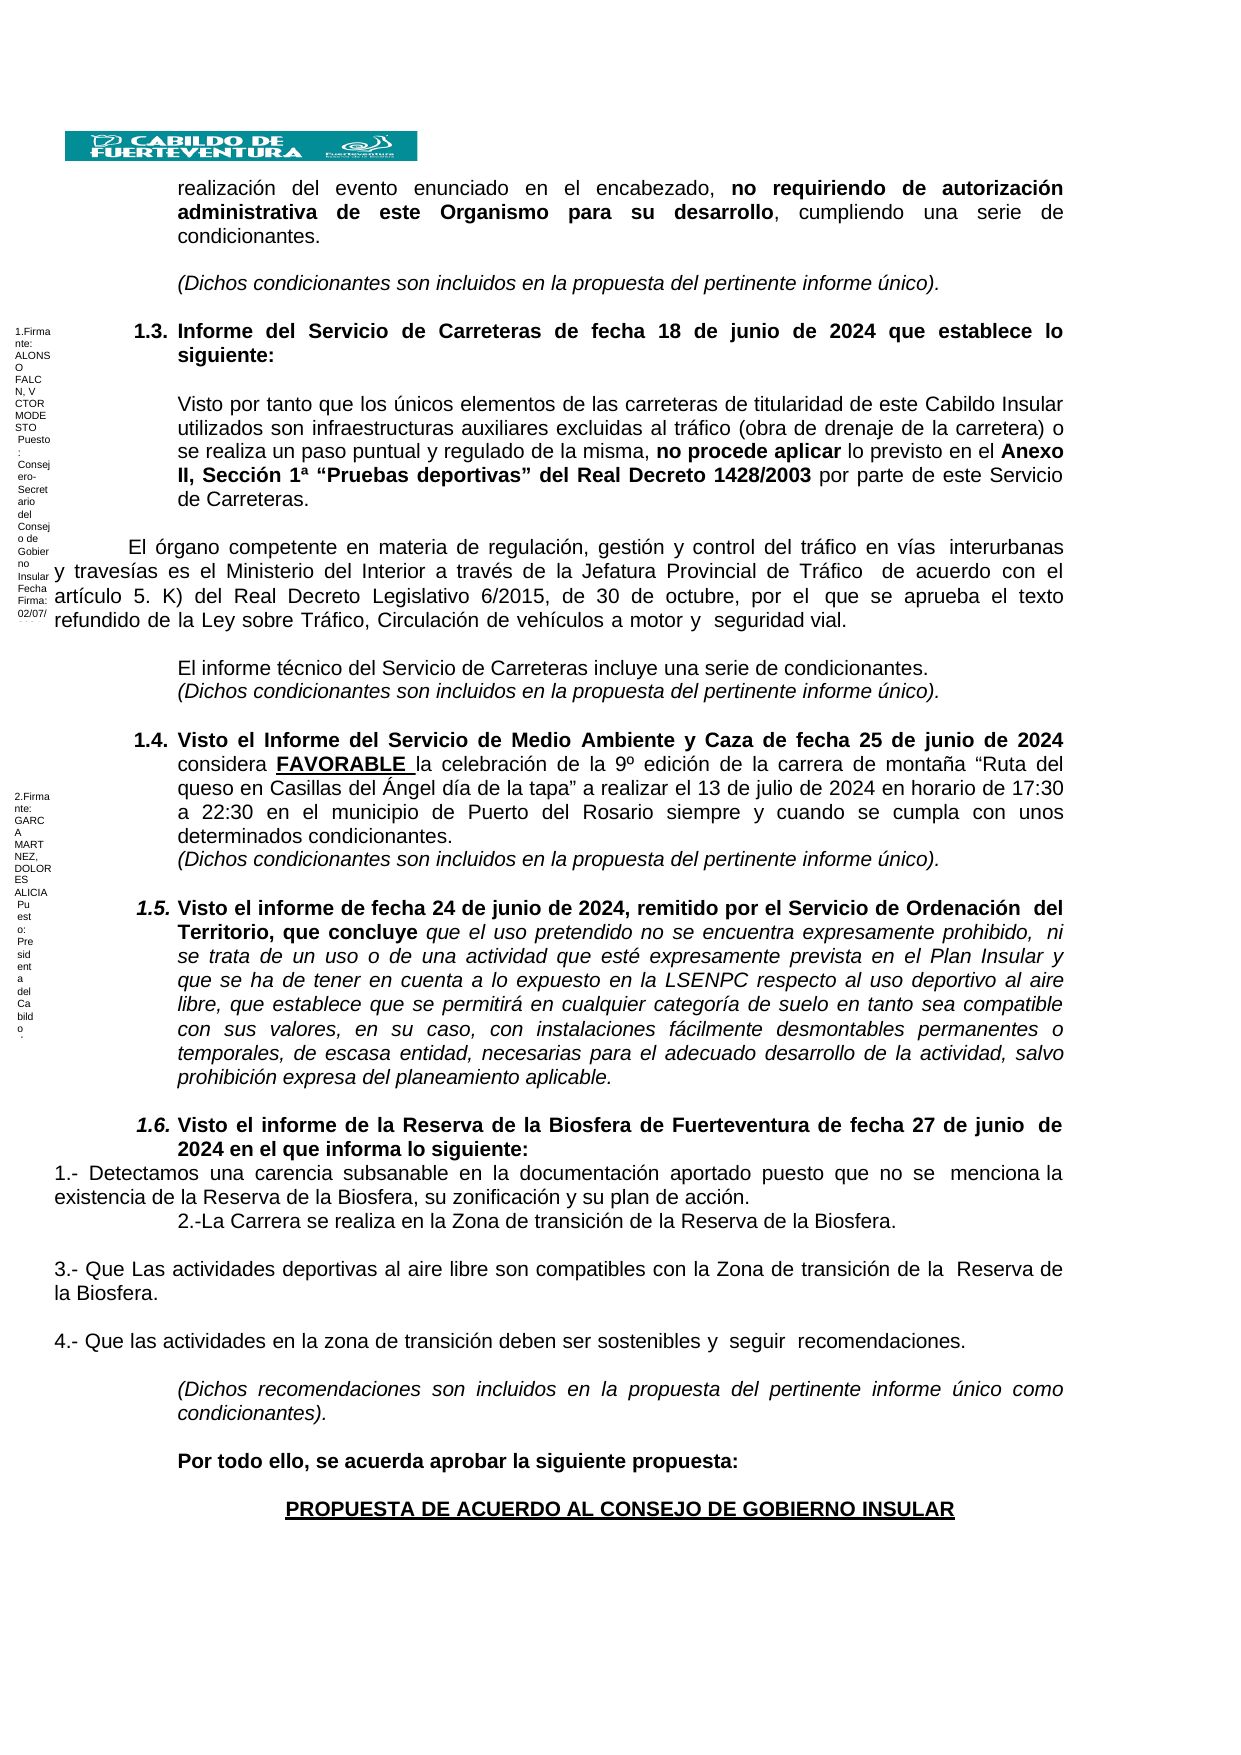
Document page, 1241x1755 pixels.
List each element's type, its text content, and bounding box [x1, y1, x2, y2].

text (Dichos condicionantes son incluidos en la propuesta del pertinente informe único). [177, 848, 1241, 871]
list Visto el informe de fecha 24 de junio de 2024, remitido por el Servicio de Ordenación del Territorio, que concluye que el uso pretendido no se encuentra expresamente prohibido, ni se trata de un uso o de una actividad que esté expresamente prevista en el Plan Insular y que se ha de tener en cuenta a lo expuesto en la LSENPC respecto al uso deportivo al aire libre, que establece que se permitirá en cualquier categoría de suelo en tanto sea compatible con sus valores, en su caso, con instalaciones fácilmente desmontables permanentes o temporales, de escasa entidad, necesarias para el adecuado desarrollo de la actividad, salvo prohibición expresa del planeamiento aplicable. [136, 896, 1064, 1089]
text 2.Firmante: GARC A MART NEZ, DOLORES ALICIA [14, 790, 52, 898]
text Puesto: Consejero-Secretario del Consejo de Gobierno Insular Fecha Firma: 02/07/2024 10:02:19 [18, 434, 51, 621]
text Visto por tanto que los únicos elementos de las carreteras de titularidad de este Cabildo Insular utilizados son infraestructuras auxiliares excluidas al tráfico (obra de drenaje de la carretera) o se realiza un paso puntual y regulado de la misma, no procede aplicar lo previsto en el Anexo II, Sección 1ª “Pruebas deportivas” del Real Decreto 1428/2003 por parte de este Servicio de Carreteras. [177, 391, 1064, 511]
subtitle Por todo ello, se acuerda aprobar la siguiente propuesta: [177, 1449, 1241, 1473]
text El órgano competente en materia de regulación, gestión y control del tráfico en vías interurbanas y travesías es el Ministerio del Interior a través de la Jefatura Provincial de Tráfico de acuerdo con el artículo 5. K) del Real Decreto Legislativo 6/2015, de 30 de octubre, por el que se aprueba el texto refundido de la Ley sobre Tráfico, Circulación de vehículos a motor y seguridad vial. [54, 535, 1064, 632]
text 4.- Que las actividades en la zona de transición deben ser sostenibles y seguir recomendaciones. [54, 1329, 1063, 1353]
list Visto el Informe del Servicio de Medio Ambiente y Caza de fecha 25 de junio de 2024 considera FAVORABLE la celebración de la 9º edición de la carrera de montaña “Ruta del queso en Casillas del Ángel día de la tapa” a realizar el 13 de julio de 2024 en horario de 17:30 a 22:30 en el municipio de Puerto del Rosario siempre y cuando se cumpla con unos determinados condicionantes. [133, 727, 1064, 848]
text 1.Firmante: ALONSO FALC N, V CTOR MODESTO [15, 326, 52, 433]
text realización del evento enunciado en el encabezado, no requiriendo de autorización administrativa de este Organismo para su desarrollo, cumpliendo una serie de condicionantes. [177, 175, 1064, 248]
text [12, 789, 52, 1038]
list Informe del Servicio de Carreteras de fecha 18 de junio de 2024 que establece lo siguiente: [133, 319, 1064, 367]
text (Dichos condicionantes son incluidos en la propuesta del pertinente informe único). [177, 680, 1241, 704]
list Visto el informe de la Reserva de la Biosfera de Fuerteventura de fecha 27 de junio de 2024 en el que informa lo siguiente: [136, 1112, 1063, 1161]
text 2.-La Carrera se realiza en la Zona de transición de la Reserva de la Biosfera. [177, 1209, 1241, 1233]
text Puesto: Presidenta del Cabildo de Fuerteventura Fecha Firma: 02/07/2024 12:18:58 [17, 899, 34, 1038]
text 1.- Detectamos una carencia subsanable en la documentación aportado puesto que no se menciona la existencia de la Reserva de la Biosfera, su zonificación y su plan de acción. [54, 1161, 1064, 1209]
text PROPUESTA DE ACUERDO AL CONSEJO DE GOBIERNO INSULAR [285, 1496, 1241, 1520]
text 3.- Que Las actividades deportivas al aire libre son compatibles con la Zona de transición de la Reserva de la Biosfera. [54, 1257, 1064, 1305]
picture [65, 131, 418, 161]
text (Dichos condicionantes son incluidos en la propuesta del pertinente informe único). [177, 271, 1241, 295]
text (Dichos recomendaciones son incluidos en la propuesta del pertinente informe único como condicionantes). [177, 1377, 1064, 1425]
text [13, 325, 52, 621]
picture [366, 1708, 957, 1725]
text El informe técnico del Servicio de Carreteras incluye una serie de condicionantes. [177, 656, 1241, 680]
